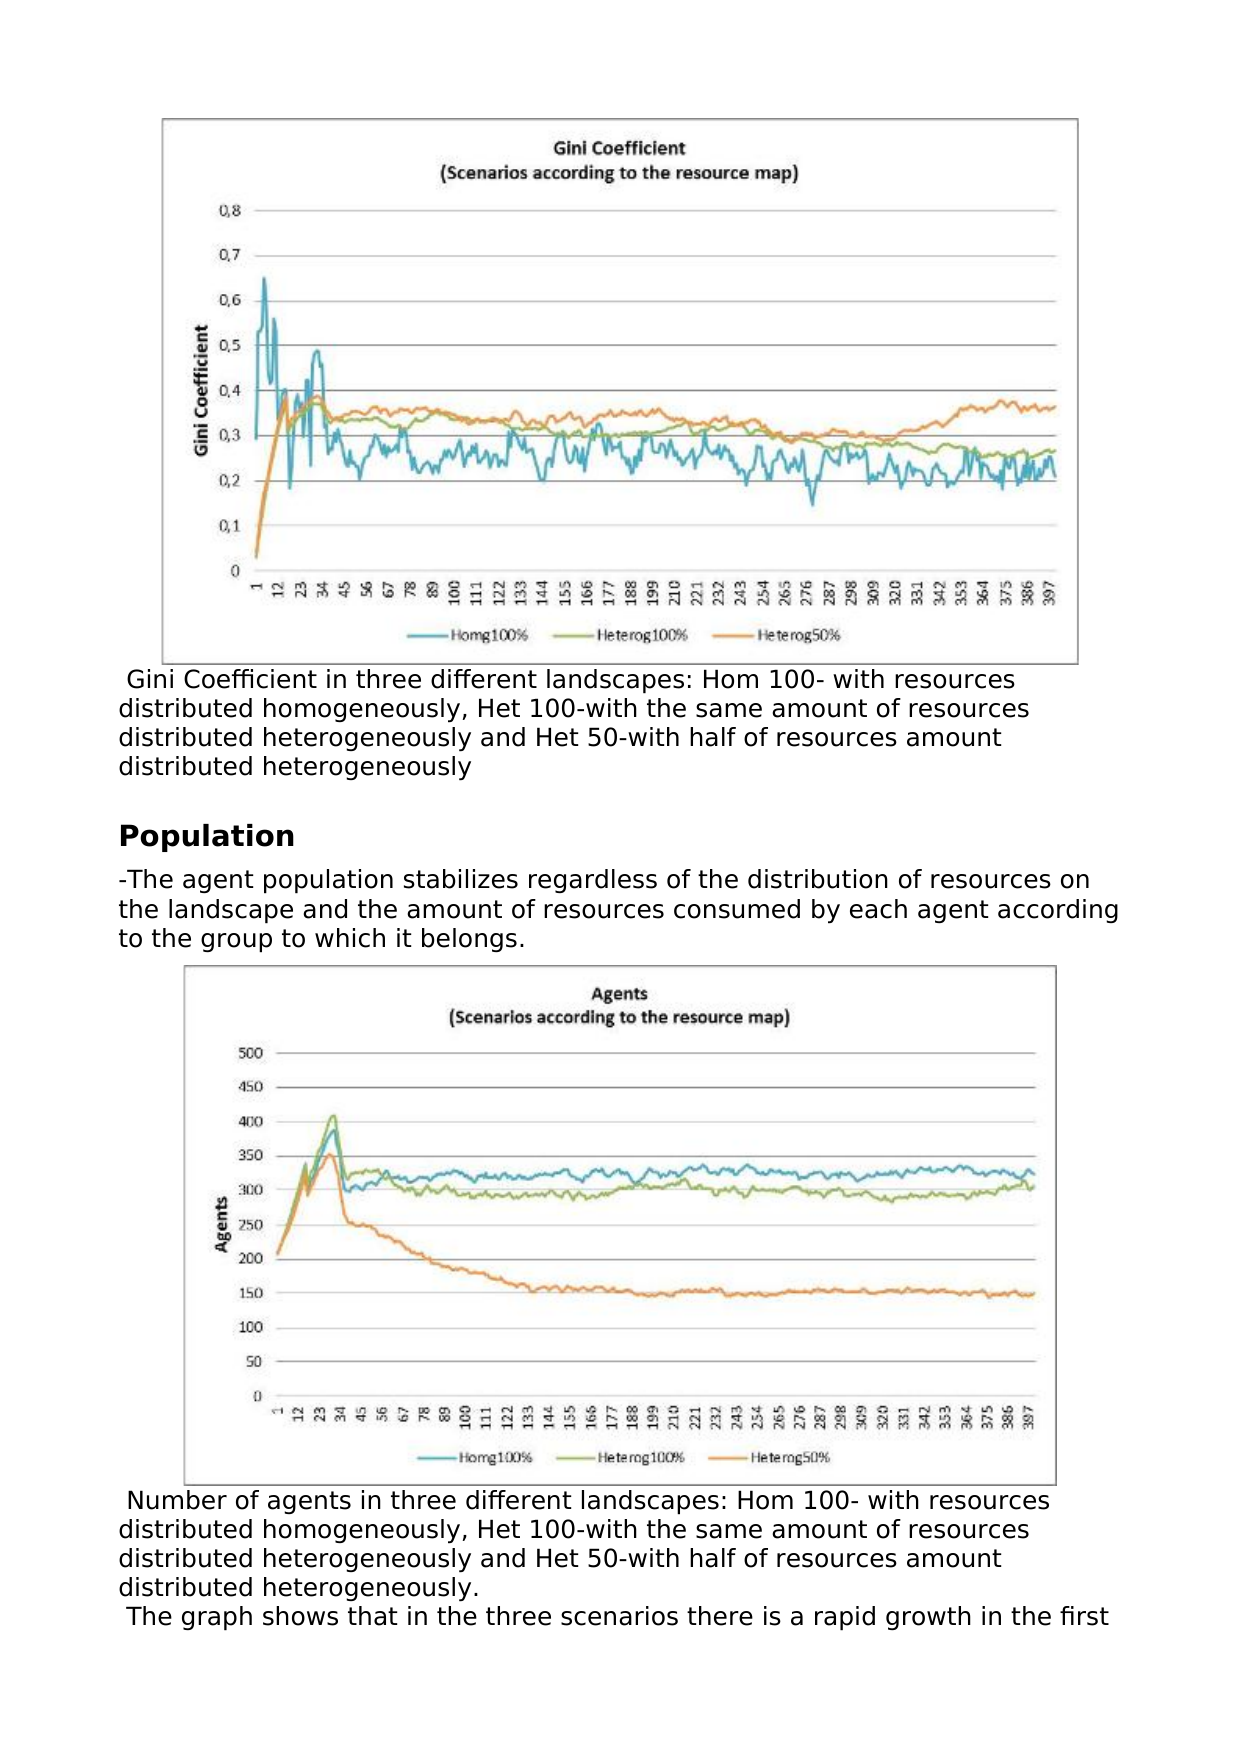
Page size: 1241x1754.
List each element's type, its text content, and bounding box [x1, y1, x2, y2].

subtitle Population [118, 819, 1122, 853]
text Number of agents in three different landscapes: Hom 100- with resources distributed homogeneously, Het 100-with the same amount of resources distributed heterogeneously and Het 50-with half of resources amount distributed heterogeneously. The graph shows that in the three scenarios there is a rapid growth in the first [118, 966, 1122, 1632]
picture [161, 118, 1079, 665]
text Gini Coefficient in three different landscapes: Hom 100- with resources distributed homogeneously, Het 100-with the same amount of resources distributed heterogeneously and Het 50-with half of resources amount distributed heterogeneously [118, 118, 1122, 782]
picture [183, 965, 1057, 1486]
text -The agent population stabilizes regardless of the distribution of resources on the landscape and the amount of resources consumed by each agent according to the group to which it belongs. [118, 866, 1122, 953]
